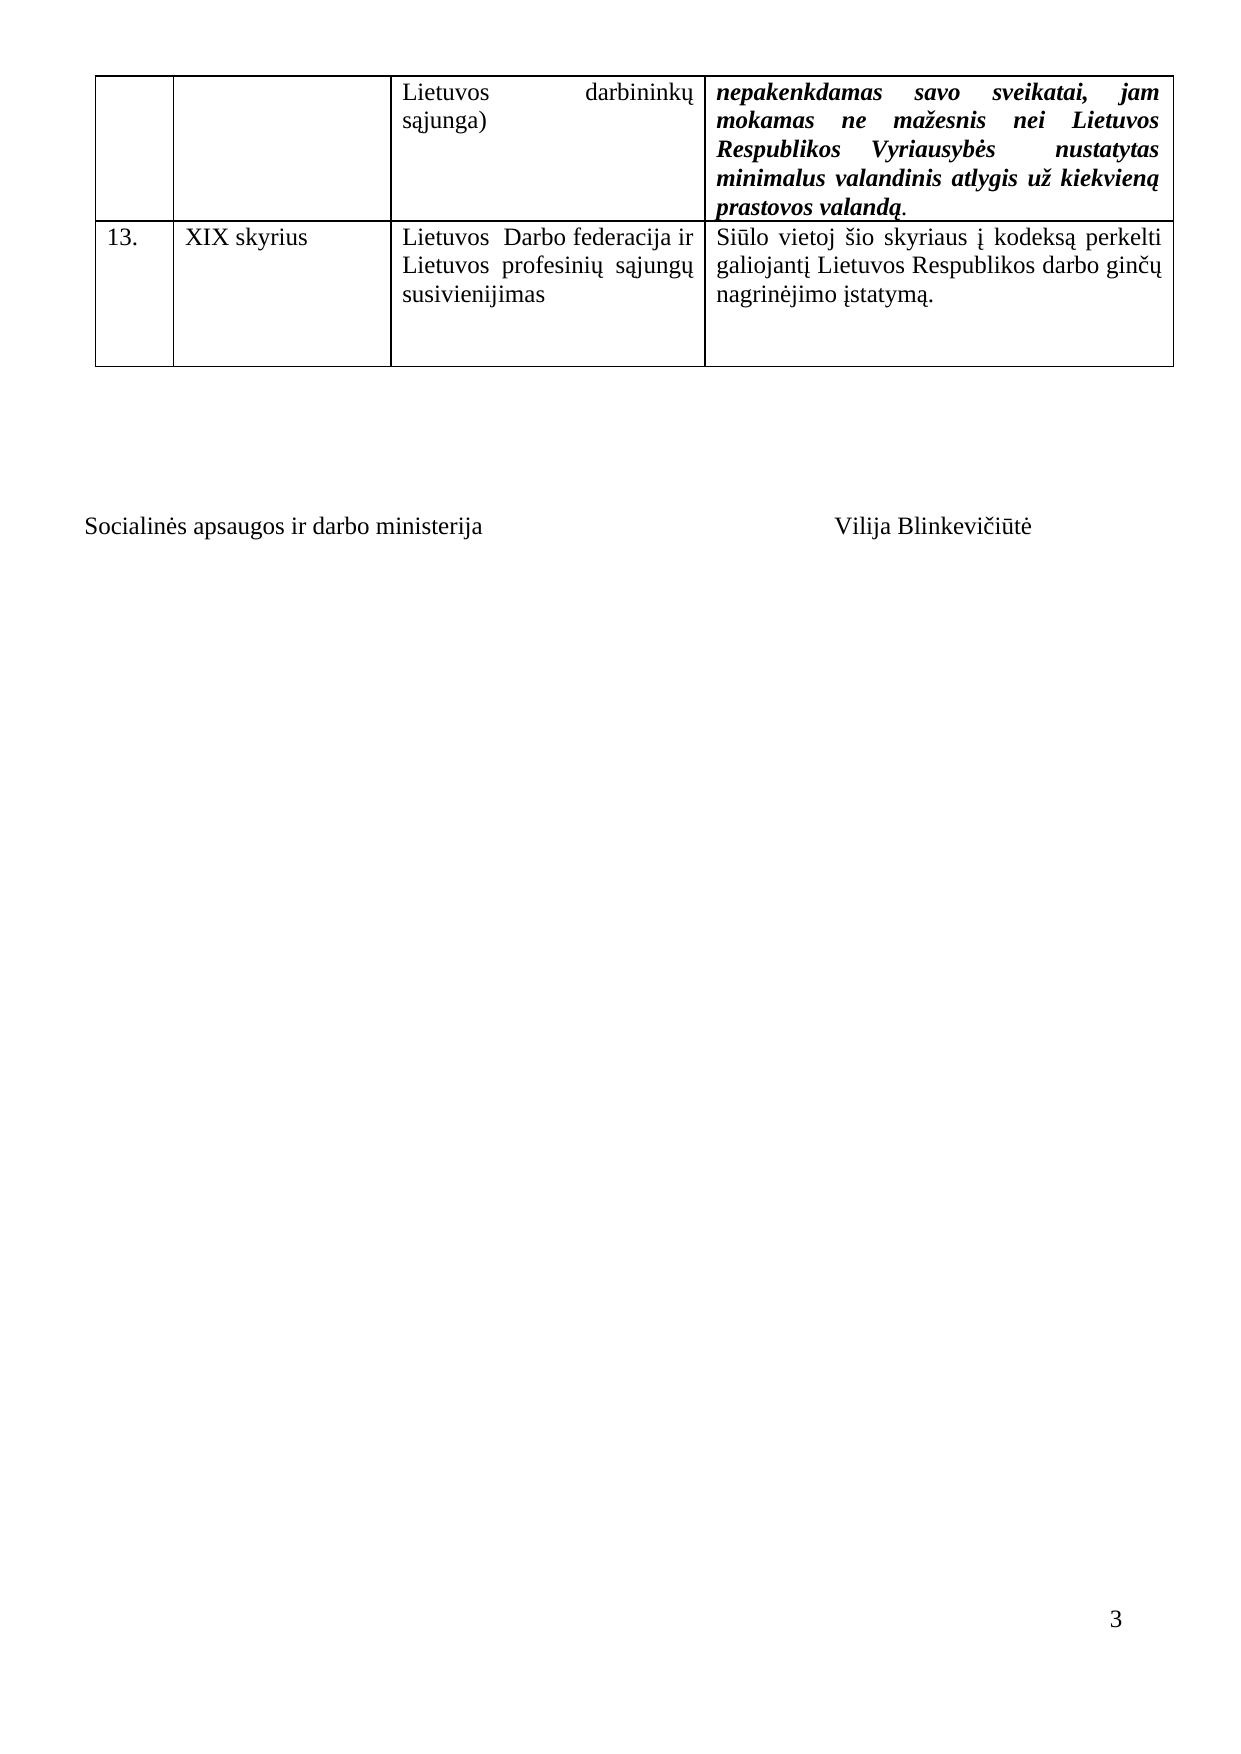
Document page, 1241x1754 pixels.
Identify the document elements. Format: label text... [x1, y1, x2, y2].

table_cell Lietuvos darbininkų sąjunga) [392, 77, 704, 220]
table_cell XIX skyrius [174, 222, 390, 366]
table_cell nepakenkdamas savo sveikatai, jam mokamas ne mažesnis nei Lietuvos Respublikos Vyriausybės nustatytas minimalus valandinis atlygis už kiekvieną prastovos valandą. [706, 77, 1173, 220]
table_cell [96, 77, 173, 220]
table_cell Lietuvos darbo federacija ir Lietuvos profesinių sąjungų susivienijimas [392, 222, 704, 366]
table_cell [174, 77, 390, 220]
text Socialinės apsaugos ir darbo ministerija Vilija Blinkevičiūtė [84, 511, 1122, 540]
table_cell Siūlo vietoj šio skyriaus į kodeksą perkelti galiojantį Lietuvos Respublikos darbo ginčų nagrinėjimo įstatymą. [706, 222, 1173, 366]
table_cell 13. [96, 222, 173, 366]
